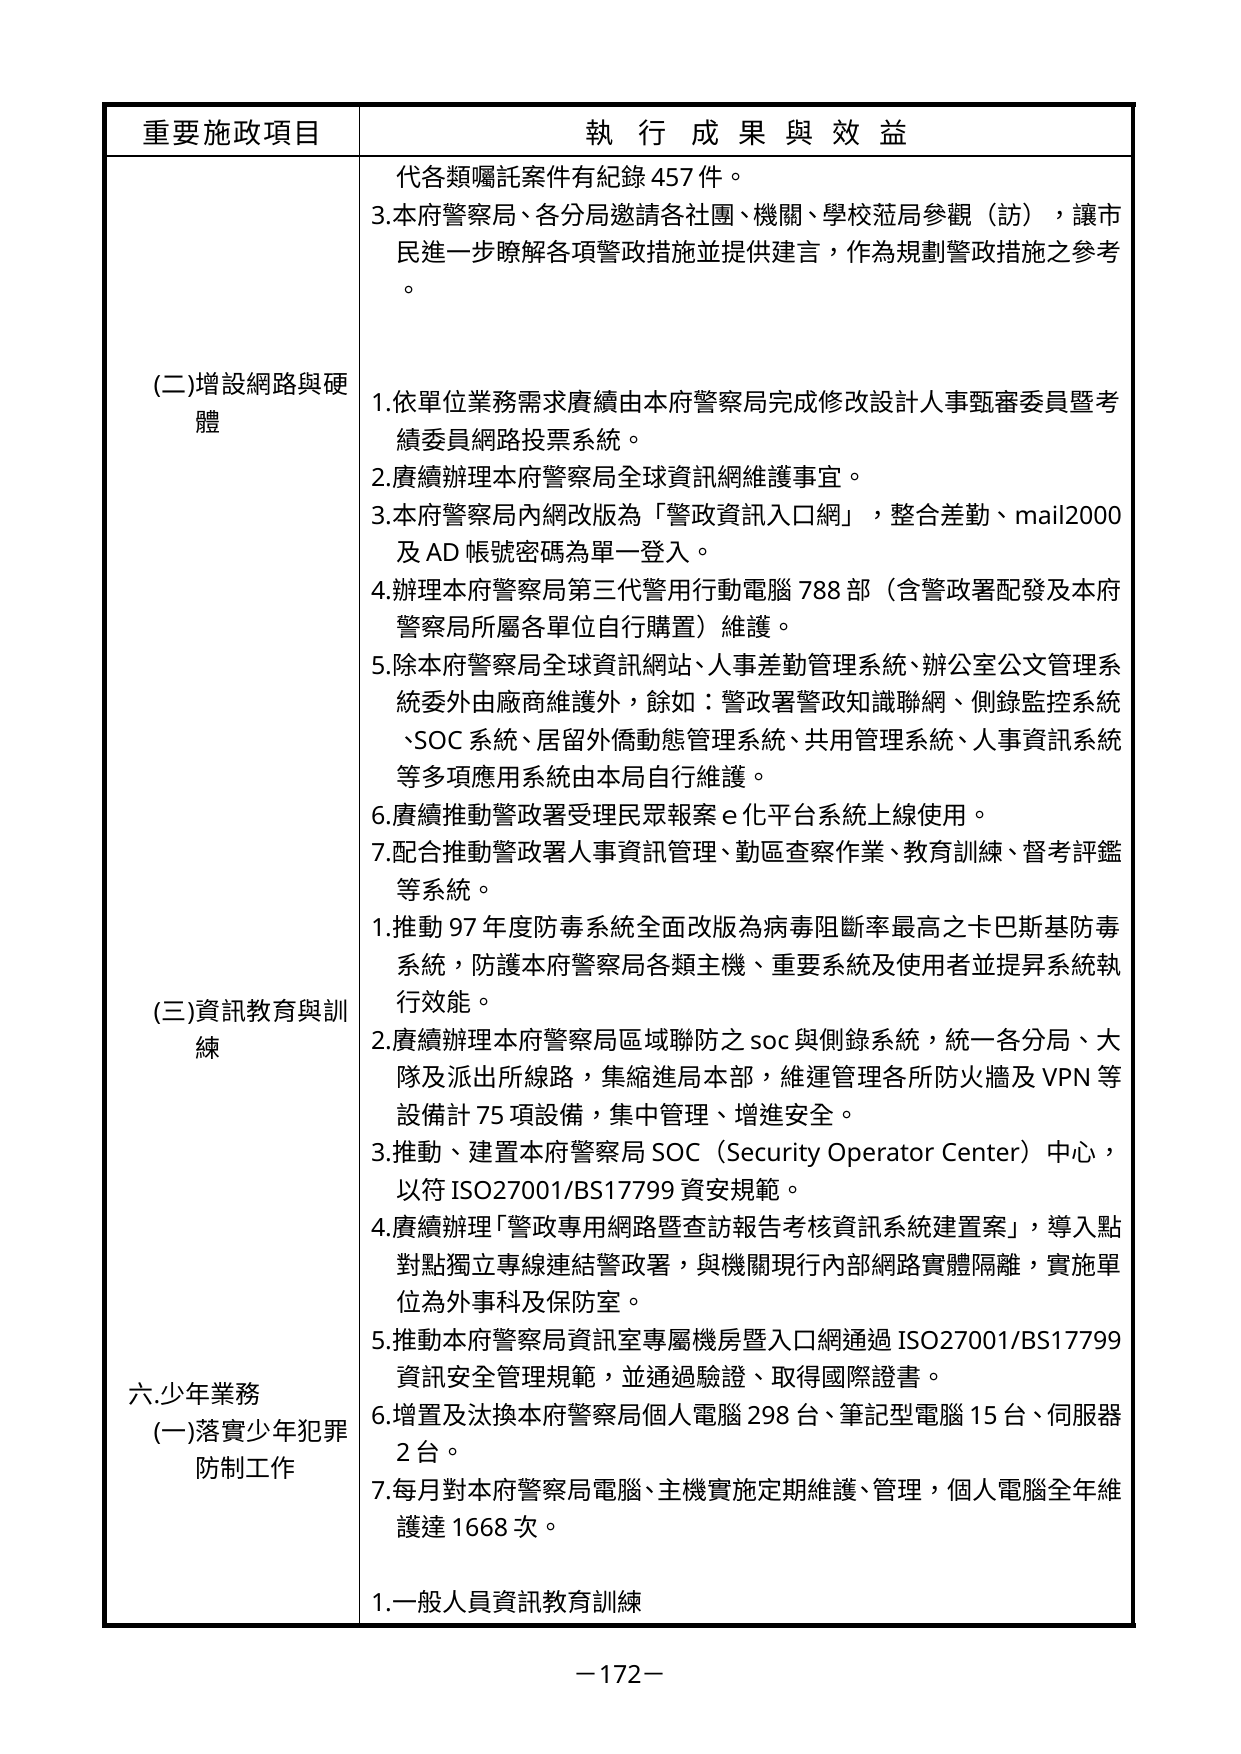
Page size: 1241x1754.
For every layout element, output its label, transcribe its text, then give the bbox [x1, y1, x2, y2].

table_header 重要施政項目 [107, 107, 359, 155]
table_cell 報108件，合計10,907件。 5.發行「港都警政」期刊 報導警政作為與優良績效，闢建警民溝通平台，分送各機關、團體及里鄰長等，深入社區傳達警政訊息，目前已發行至第20期，每期約18,000本，獲得諸多正面迴響，扮演著警政行銷的重要界面。 依照「文書處理手冊」、「高雄市政府文書處理實施要點」、「公文電子交換推廣執行計畫」、「檔案法」及其他有關法令辦理。 1.整備作業機制，健全業務管理 配合行政程序法規定暨本市治安需求，定期檢討警察局主管自治條例及相關行政指導計畫，達到依法行政、正確執法之要求。97年8月7日修正公布「高雄市義勇警消民防人員福利互助自治條例」（高市府警民字第0970030094號函，修正第10、13條條文）。 2.強化服務功能、維護員警權益 針對因公涉訟三民二分局員警張瑞琨、余志超及前鎮分局巡佐陳順恭、警員林景祥及交通大隊中隊長黃欽信、分隊長李正麟、曾益章、小隊長陳博文、張智鑫、許澤清、警員張瑋星，進行追蹤訪視，提供法律協助，確保員警權益，適時傳遞本局關懷員警之用心。 3.規劃法制訓練，提升執法效能 毎季規劃結合常年教育學科訓練，納入法律知識教育課程，針對重要警察相關法令、警察職權行使法、新修正刑法、刑事訴訟法、道路交通管理處罰條例等，辦理法律知識專業講習，並舉行4次法令測驗。 4.充實法制資訊、因應治安需求 購置法律百科全書（謝瑞智著、一套10本、2008年2月出版）充實警察局法律圖書室書籍；訂閱月旦法學及台灣法學雜誌等月刊等，供員警閱覽（借閱），藉以提升員警法學新知。 5.結合民間資源，厚實服務質量 97年度分別於3月18日、7月25日、11月7日及12月23日，共計4次邀請義務法律顧問至警察局進行法律諮詢座談會，並將座談內容作成紀錄函發各單位供同仁執法上之參考。 6.建構聯繫網路，強化法律諮詢 為適時提供員警最新法律工具書，提升執法品質與效能，精進法律常識，協助警察局同仁訂購97年版警察實用法令430冊，俾同仁即時參酌最新法令。 1.增設捷運警察隊 為應本市捷運系統需要，依大眾捷運法規定設置捷運警察隊編制56人、預算員額56人，配合捷運完工預估期程，97年已進用員警55名，以因應該隊維護捷運行車秩序、保障旅客安全之任務。 2.厲行人事公開與考核，及時獎懲，以激勵士氣 (1)厲行人事公開，對員警之陞遷，均依「公務人員陞遷法」、「警察人員陞遷辦法」規定，提本局人事甄審委員會，衡酌當事人之年齡、體力、品操、學經歷、才幹等條件並兼顧其家庭之安定，力求適才適所。 (2)新進人員： 警察官職務依本局缺額情形，報請警政署按專長分發警察大學畢業生，俾使學以致用，本府警察局97年度計獲分發警大畢業生27名。 一般行政及技術人員除由現職人員合於資格者調升外，均報請市府轉報行政院人事行政局分發考試及格人員派補，本府警察局97年初等考試一般行政類科97年3月分發2人，97年地方政府特種考試三等考試人事行政類科分發5人、四等考試人事行政類科分發5人、技術員1人、五等考試一般行政類科分發6人，97年10月份普通考試交通技術、電力工程、電子工程各分發1人，共計22人。政風科員1人、會計科員1人。 (3)依據「公務人員考績法」、「公務員懲戒法」、「警察人員管理條例」、「警察人員獎懲標準表」、「行政程序法」等有關規定辦理重獎重懲、即獎即懲，以適時獎優汰劣，發揮獎懲功效，本府警察局97年全年辦理獎勵案件總計126,380人次，懲處案件總計2,621人次，懲戒13人次，免職4人。 (4)員警考績以平時考核為重要依據，並依「公務人員考績法」、「行政院及所屬機關公務人員平時考核要點」及銓敘部有關規定辦理。 3.照顧退休員警及在職亡故暨因公殉職員工遺眷 (1)賡續辦理退休、因公殉職員工及在職亡故員工遺眷三節慰問，本府警察局97年度辦理三節慰問金計發放741人次。 (2)依據考試院「早期退休支領一次退休金生活特別困難之退休公教人員發給年節照護金作業要點」之規定，賡續辦理本府警察局早期退休支領一次退休金生活困難人員年節照護濟助金之核發，照顧早期退休員警，本府警察局97年核發早期退休人員三節特別照護金計45人次。 4.充實人事資料 員警任免、遷調、銓審、考績、獎懲等資料，隨時以電腦建檔更新，供遷調考核之運用，本府警察局97年計更新139,873筆資料。 1.編製預算及審核經費 (1)遵照「預算法」及「會計法」編製年度預算及分配預算執行。 (2)遵照「會計法」、「政府採購法」及「內部審核處理準則」、「支出憑證處理要點」等規定，確實審核經費收支及會計帳務處理。 2.公務統計 (1)遵照「統計法」及「高雄市政府警察局公務統計方案」辦理。 (2)編製警政統計指標及建立統計資料庫。 (3)編印「高雄市警政統計年報」第5期。 (4)編製「96年高雄市道路交通事故分析」。 1.預防貪瀆不法 (1)編撰本府警察局政風狀況整體分析評估報告，加強發掘機關內部各項可能妨礙興利之業務及人員，分析、探討癥結所在，研提具體改進措施、解決辦法或防制作為。 (2)召開本府警察局政風督導小組會議，發揮政風督導小組策劃、督導、管考功能，並有效落實議案執行。 (3)加強政風法令宣導，建立廉能行政共識，每月編印「政風園地」刊物，計12案次。 (4)依據本局府警察業務防弊措施，並經常實施業務稽核，對生活違常之員警適時導正，本年度計辦理辦理專案稽核3案次、一般性稽核174案次。 (5)發掘員警實踐端正政風之優良事蹟，適時表揚，以收激勵之效，本年度計有獎勵3案8人次。 2.積極查處貪瀆不法 (1)設置檢舉貪瀆專用郵政信箱、電話、傳真及電子信箱，並運用本府警察局網頁及活動宣傳海報、看板等，加註檢舉管道及廉政宣導標語，鼓勵檢舉貪瀆不法。 (2)對檢舉案件予以列管追蹤，依法查處，本年度上級交查、自檢及受理民眾檢舉案件經查處結果，計函送偵辦4件；行政處理9件；澄清結案24件。 (3)就政風訪查所得民眾反映事項及政風興革建議事項，上級交辦交查或經媒體報導批露等案件，深入查察是否涉及貪瀆不法。 3.維護公務機密安全 (1)每月摘錄報章、雜誌及網路等有關機密維護法規及洩密案例編入每月政風刊物供同仁閱覽，加強保密宣導，養成良好保密習慣。 (2)針對營繕工程等重大採購招標案及評選作業，協同業務主管單位落實專案保密措施，防範洩漏應機密之內容，衍生不法弊端，本府警察局暨所屬單位本年度計辦理採購案件49件，均派專人監標，以防範舞弊情事發生。 (3)協同資訊業務主管單位，加強電腦機密稽核，防範電腦洩密及不法情事發生，每月並會同資訊室辦理資訊安全稽核，計11案次。 (4)辦理機關定期、不定期機密維護檢查，發現缺失簽請改善，計實施保密檢查66案次。 4.落實機關安全維護 (1)摘錄報章、雜誌及網路等有關機關及資訊安全法令案例，以編印刊物等方式分發各單位同仁傳閱，並藉由法令測驗、有獎徵答等方式，提升員工機關安全維護認知。 (2)針對所屬各單位實施定期、不定期機關安全檢查，發掘缺失並適時改善處理，97年度計實施安全檢查66案次。 (3)春安工作及十月慶典等專案計畫通函所屬各單位切實加強各項維護措施，確保機關安全；另配合機關重大活動，執行專案安全維護，確保出席長官及參加人員安全與活動秩序，俾使活動順利進行。 (4)蒐報陳情請願預警情資，通知各業務管理機關疏處並協助執行陳情事件現場安全維護工作，97年度計蒐報危安事故資料或協處陳情請願案件合計68件。 1.警用無線電器材設施管理維護，確保通信暢通 (1)每月定期維護校正本府警察局中繼系統及5站轉播站台，有故障即時完成修護，確保系統站台正常運作。 (2)檢測修護各型無線電機，計固定台32部，車裝台82部及手攜台258部，以維無線電機正常功能。 2.通訊鐵塔保固，發電機、冷氣機及電源線路維護 (1)本府警察局壽山站台、楠梓行政中心、小港分局、鼓山分局等4座通訊鐵塔油漆保養，確保結構安全及正常使用。 (2)5月及11月定期檢測各轉播站台不斷電系統（UPS）共10部，並更換局本部及三民二站台不斷電系統電池組（共60組），確保正常充放電功能。 3.按裝固定台無線電機 (1)配合各分局執行高雄燈會、總統選舉、龍舟競賽、世運暖身賽及左營萬年季等專案勤務，於前進指揮所裝設固定台無線電機，計裝設48部（出勤48人次），俾利勤務現場通訊連統。 (2)配合新興分局警備隊、捷運警察隊、左營分局新莊所等單位辦公廳舍遷移或新建，派員移裝固定台無線電機（共3部）。 4.各轄區無線電通況測試、調整及設定 (1)每月排定人員至各分局、大隊做無線電機保養督導，並指導各員警無線電機正確使用及簡易檢測方法，做好定期保養工作。 (2)每年定期至各分局、大隊做無線電通況測試，並做頻率功率調整校正，計校正3,589部無線電機，以提高通訊品質，改善通況不良現象。 5.添購各項無線電機配件及維修器材，因應汰換需求 (1)依需求增購各項無線電機配件，計旋鈕2,000個、手攜機天線1,200支、電源線170組、蓄電瓶20個及其他維修工作零配件等，俾利汰換更新。 (2)辦理增購捷運警察隊無線電機設備，計手攜台90部，車裝台5部，採購預算336萬元整，已完成採購並配發捷運隊使用，目前於各捷運車站均可正常通訊連絡。 1.市區警訊電纜地下化 (1)交換總機設備定期實施檢測、保養，遇有故障，即時維護。 (2)地下管線每日派員巡查，人孔蓋損壞立即修補或換新，以維路面完整道路暢通。 2.警用電話設施及地下管線管理 (1)線路定期測試檢查，故障即時修護。 (2)增設及臨時電話線路之架設，以供通信聯絡之需。 3.儀表、工具器材管理及添購 (1)儀表、工具器材設專人管理並保養。 (2)依實際需要添購汰換。 4.本府警察局暨各分局十一套數位電子交換機系統設備保養維修 為使警察局各單位勤〈業〉務推行順遂，警用電話運轉連線正常，與廠商簽訂維修合約，每月定期保養，突發故障則隨時通知檢修，保持線路暢通。 1.報告警政措施或專案專題報告聽取媒體意見，以達雙向溝通，本年度辦理4次。 2.主動發佈新聞，宣導警政措施、工作績效、員警好人好事等事項，計發佈新聞1,116件。 3.各種重大活動安排記者實地採訪88件。 1.推行「全面提升服務品質方案」，以「企業管理」及「顧客導向」之理念，傾聽民眾聲音，改善服務態度，提升整體服務品質。 2.議會開會期間之聯絡、議員質詢事項之處理及議員囑託服務事項之辦理，俾透過服務、溝通，推動各項警政措施，本年度受理各級民代各類囑託案件有紀錄457件。 3.本府警察局、各分局邀請各社團、機關、學校蒞局參觀（訪），讓市民進一步瞭解各項警政措施並提供建言，作為規劃警政措施之參考。 1.依單位業務需求賡續由本府警察局完成修改設計人事甄審委員暨考績委員網路投票系統。 2.賡續辦理本府警察局全球資訊網維護事宜。 3.本府警察局內網改版為「警政資訊入口網」，整合差勤、mail2000及AD帳號密碼為單一登入。 4.辦理本府警察局第三代警用行動電腦788部（含警政署配發及本府警察局所屬各單位自行購置）維護。 5.除本府警察局全球資訊網站、人事差勤管理系統、辦公室公文管理系統委外由廠商維護外，餘如：警政署警政知識聯網、側錄監控系統、SOC系統、居留外僑動態管理系統、共用管理系統、人事資訊系統等多項應用系統由本局自行維護。 6.賡續推動警政署受理民眾報案ｅ化平台系統上線使用。 7.配合推動警政署人事資訊管理、勤區查察作業、教育訓練、督考評鑑等系統。 1.推動97年度防毒系統全面改版為病毒阻斷率最高之卡巴斯基防毒系統，防護本府警察局各類主機、重要系統及使用者並提昇系統執行效能。 2.賡續辦理本府警察局區域聯防之soc與側錄系統，統一各分局、大隊及派出所線路，集縮進局本部，維運管理各所防火牆及VPN等設備計75項設備，集中管理、增進安全。 3.推動、建置本府警察局SOC（Security Operator Center）中心，以符ISO27001/BS17799資安規範。 4.賡續辦理「警政專用網路暨查訪報告考核資訊系統建置案」，導入點對點獨立專線連結警政署，與機關現行內部網路實體隔離，實施單位為外事科及保防室。 5.推動本府警察局資訊室專屬機房暨入口網通過ISO27001/BS17799資訊安全管理規範，並通過驗證、取得國際證書。 6.增置及汰換本府警察局個人電腦298台、筆記型電腦15台、伺服器2台。 7.每月對本府警察局電腦、主機實施定期維護、管理，個人電腦全年維護達1668次。 1.一般人員資訊教育訓練 鼓勵本府警察局同仁參加本府人力發展局之電腦基礎教育訓練，計175人次、365小時。 2.專業人員資訊教育訓練 (1)參加人發局資通安全實務班2人次12小時。 (2)參加技服中心研討會20人次24小時。 (3)參加警政署資訊攻防演練2人次30小時。 (4)參加警察大學資安鑑識研習會2人次，6小時。 (5)自行辦理一系列資訊安全管理、風險評鑑、BCP業務持續運作管理等專業訓練課程，計260人次、52小時。 1.犯罪少年統計 本市本期犯案少年（經少年法庭裁定列管或有觸犯法令者）計有691人（男586人，女105人）。 2.列管少年查訪與輔導 本市列管少年共912人（男752人，女160人），定期查訪約制，本期共實施查訪938人次，留隊輔導52人次。 3.加強實施「有效取締不良場所」工作 本期共實施專案臨檢43次，勸導登記13,585人，移送少年法院65人。 4.持續實施「春風專案」 結合少年法院、檢察署、社會局、教育局、民間公益團體，共同辦理各類公益活動，本期共舉辦送愛到家扶「關懷生命、疼惜受虐兒」、「2008暑期嘉年華星光幫演唱會」等大型團體輔導活動61場次、參加人數約43,270人。 5.追蹤訪查中輟學生 建立中輟學生之名冊，執行個案追蹤輔導，使其返回學校復學，並防止其誤入歧途，期能改過向善，本期共查訪51位中輟生。 6.賡續發行「高市少警通訊」 編印「高市少警通訊」分發各機關學校，刊載校園安全座談會、校安維護、法令園地、勵志小格言、真情輔導、宣導活動等內容，使青少年及家長能夠獲得實用資訊，共同學習成長，截至97年12月底已發行10期。 7.真心關懷清寒學生 警察局少年警察隊於97年9月27日，主動向高雄地檢署爭取同意核撥緩起訴處分金174萬元，辦理「傳承希望、點亮未來」活動，頒發407名「清寒績優學子獎學金」，使其深刻感受社會的關懷與溫暖。 1.加強業務管理，提高行政效率，發揮行政功能。 2.配合各科、室組織功能，循法律規定，促使漸次完成並檢討工作成效以求改進。 1.善用社會人力，施予專業訓練，加入社區巡守工作，強化里鄰、社區安全防衛體系，協助警察工作。 2.94年招募成軍計有393名，95年因故辭（退）職41名，96年再招募168名，目前總計有475名。市民熱心加入，輔助正規警察，在深夜時段梭巡於各街道，協助防災救護與家暴防制，守護社區安全。截至97年12月底止「社區輔警」執勤時段（凌晨0-6時），各類竊案發生數，97年較96年同期減少100件，發生率下降10％。 1.成立「勤務規劃審查小組」 為提升警察勤務功能，跳脫傳統思維模式，特別成立「勤務規劃審查小組」，針對勤務單位各時段不同之治安需求，規劃調配適當之警力，並就警力作最有效之運用，達到維護轄區治安之目標。 2.規劃威力路檢，加強聯外道路掃蕩 本府警察局各分局及保安大隊每週規劃4至5次聯外道路威力路檢勤務，路檢地點均規劃於本市聯外道路或重要路口，藉以嚇阻不法份子進入本市犯案，有效改善治安。 3.有效運用組合警力，主動打擊犯罪： (1)97年度上半年每日機動巡邏組1,803組，每網2至3人，共動用3,616人次。 (2)97年度下半年每日機動巡邏組1,804組，每網2至3人，共動用3,618人次。 (3)97年全年度機動巡邏組共計658,277組，每網2至3人，共動用1,320,204人次。 1.警察機關查處妨害風化(俗)行為，防制色情氾濫。 2.97年1至12月計查獲妨害風化（俗）案件1,475件、3,047人。經警政署評定，97年1至12月止，本府警察局查獲色情場所部分，年達成率為183.9％。查獲色情廣告部分，年達成率為104.4％。 1.違法、違規行業、搖頭店、舞廳、地下舞廳、吸毒、販毒、色情表演、變相營業等場所全面加強臨檢舉發，期能有效遏止犯罪，淨化治安。 2.97年全年取締搖頭店、重大色情、電玩賭博案，將違規營業場所移送經濟發展局等目的事業主管機關裁罰計罰鍰33家、拆除違法隔間27家及停止供水電處分5家。 1.取締電子遊戲場經營賭博電玩及無照電子遊戲場。 2.97年1至12月計查獲非法電玩153件、247人、1,147台，達成年目標值132％。 1.任務編組成員15名，置隊長、副隊長各乙名。 2.97年「觀光騎警隊」為民服務績效計累計達5,233件（含提供民眾諮詢輔導、防溺宣導、交通秩序維護、協助迷童返家、協助受傷民眾就醫、初步受理失竊案件、協助排解民眾糾紛等），在配合民眾合影部分，計達7,350人次，大部分為外縣市遊客亦有日本等國外籍觀光客。騎警隊另配合市政府各局、處及公益團體推展政令，參與專案活動計35場次，大幅增進警察親民形象，對於治安滿意度提昇，卓具貢獻。 1.持續整頓取締違規攤販維護市容。 2.97年度1月至12月止，取締違規攤販成果如下：告發7,883件、沒入攤架7件、拆除攤架2,886件、勸導57,498件。 1.配合市府推動志工人口倍增計畫，持續招募志工。 2.為提升民眾對警察維護治安之滿意度，本府警察局於91年10月成立警察志工大隊，為全國警察機關最早運用志工協助為民服務之單位，至97年12月止，總計有志工11個中隊、56個分隊、志工人員1,870人。 3.97年1至12月志工運用績效：走入社區訪視宣導1,556次、協助關懷被害人3,799次、救濟急難467件、協助其他為民服務事項5,307次、表揚志工（含發布新聞）220次。 1.對美國在台協會高雄分處、日本交流協會高雄事務所、英國貿易文化辦事處高雄分處及馬尼拉經濟文化辦事處高雄分處等外國機構及其所屬官員之安全維護。於每週皆有排定外籍機構安全維護巡邏四次以上，於轄內各外籍機構巡邏箱巡簽，並定期與各機構保持聯繫，亦於各外籍機構人員住宿處設簿巡簽，以確保人員安全。 2.對蒞臨參觀訪問之各國人士，妥訂適當參觀訪問程序，並視邦交國關係予以適當禮遇。 3.共計執行敦鄰演習1件、一般外賓安全維護13件、訪局外賓12件。 1.本府警察局對於訪問外賓均有排定專案勤務，針對外賓交通及住宿安全進行安全維護。 2.接待國際警察人士，均比照一般外賓接待流程，編排專案勤務進行訪轄國際警察人士安全維護。 1.重要的時段針對各外籍機構，編排巡邏勤務，並循主管系統加強督導。 2.對涉外案件依據現行有關法令妥善處理。 (1)機警妥適處理涉外案件，以免事態擴大，重大案件立即陳報上級。 (2)97年度共計處理涉外犯罪25件、被害案件18件。 1.主動與各有關保防單位密切協調配合，期使工作完密無缺，達成任務。 2.運用直接、間接接觸方式深入調查蒐集。 3.以慶典期間僑胞住宿旅館、活動場所、道路交通、僑團專車等安全維護為著眼，確保外籍人士及僑團安全，防止不法及恐怖份子滲透、破壞，並協調整合各相關單位力量，依地區責任制，分工綿密部署加強防爆、防竊、防搶及情資蒐集、保持聯繫等安全措施，圓滿達成維護僑團（胞）安全之任務。 1.依據 總統於91年6月12日華總一義字第09100119240號令公布「警察刑事紀錄證明核發條例」辦理。 2.97年核發警察刑事紀錄證明書共計10,590件。 1.依據行政院95年11月8日院授研綜字第0950021994號函頒「防制人口販運行動計畫」發各單位執行，澈底瓦解在台人口販運集團。 2.97年度反奴專案執行成效如下： (1)查獲非法仲介外來人口非法入境、虛偽結婚、從事賣淫（妨害風化）、買賣、質押人口或剝削勞力、摘取其器官販賣者150人。 (2)查獲外來人口違反社會秩序維護法第80條之妨害風俗者26人。 (3)查獲外來人口觸犯刑法妨害風化罪者17人。 (4)查獲外來人口虛偽結婚者179人。 (5)查獲外來人口非法入境者21人。 1.依據內政部警政署96年11月8日警署外字第0960138552號函頒修正「聯合查處境外人員在臺非法活動專案工作實施計畫」及內政部警政署97年1月30日警署外字第0970026676號函辦理。 2.97年查獲逃逸外籍勞工24人（和諧專案）。 1.頒訂「加強外勤員警英語溝通能力訓練計畫」：加強宣導並鼓勵同仁踴躍參加本府公教人力發展局（人力發展中心）開辦之公務英語或警察局開設之「警用英語研習班」，另推薦同仁參加國立中山大學、高雄大學、文藻外語學院、高雄醫學大學、高雄第一科技大學及義守大學等院校開設之「公教人員外語進修課程」；另本府警察局暨所屬各單位各依實際勤業務運作狀況，分別開辦英語班期。 2.購買英語線上數位教材掛置於本府警察局內網供同仁24小時線上學習。 3.購買英檢參考用書，配置於各單位，供同仁借閱自修研讀。 4.辦理團體英檢測驗，檢視同仁英語學習之成效，大幅提升本府警察局同仁英檢通過率。至97年12月止員警英檢通過率已達20.48％。 5.不定時提供同仁相關英語檢定考試訊息。 依警政署修頒外來人口訪查計畫擬訂執行計畫發各單位執行。 依據「臺灣漁船船主境外僱用及接駁安置大陸地區漁船船員許可管理辦法」。 1.執行成效 (1)制訂「高雄市政府警察局處理家庭暴力案件流程圖」、「執行保護令流程圖」，有效處理家庭暴力，並確保被害人權益及安全。 (2)列管本府警察局各單位受理家庭暴力案件暨統計分析。 (3)督導各單位落實執行暨宣導服務及處理之態度。 (4)維護受暴、受虐婦女出庭應訊之安全，派遣警力陪同出庭。 (5)協助被害人轉介緊急安置與輔導服務。 (6)辦理員警教育訓練，提升處理家暴案件專業能力。 (7)97年受理家庭暴力案件：3,441件。受理外籍家庭暴力案件：165件。受理大陸港澳家庭暴力案件：168件。受理原住民家庭暴力案件：28件。代聲請保護令：18件。協助聲請保護令：710件。執行保護令：937件。逮捕現行犯人次：82件。違反保護令罪件數：120件。交保飭回人次：61件。執行戒護出庭：11件。 2.效益：有效促進家庭和諧，防治家庭暴力行為，及保護被害人權益。 1.執行成效 (1)訂定「高雄市政府警察局推動預防性侵害犯罪防治實施計畫」，強化性侵害案件之處理作為。 (2)訂頒「高雄市政府警察局受理性侵害犯罪事件流程圖」暨「受理性侵害案件減少被害人重複陳述作業流程圖（簡稱減述作業流程及減述作業流程規範）」，並據以落實執行。 (3)專責24小時受理性侵害案件，陪同被害人驗傷、採證、製作性侵害被害人調查筆錄。 (4)成立高雄市政府警察局暨所屬各分局性侵害專責小組人員以強化執法人員專業能力，及偵查處理過程之保護措施，避免造成被害人二度傷害。 (5)落實執行建立全國性侵害加害人檔案資料，並針對本局性侵害加害人列為治安人口加以管控。 (6)設置24小時電話專線(07-2716658)，提供婦幼安全諮詢、緊急救援服務，協助轉介社福單位輔導或緊急安置。 (7)持續實施本轄受理報案之性侵害案件及偵辦連續或嫌疑人未明之性侵害案件現場處理、調查、偵查及移送等相關事宜之簡化處理流程（性侵害案件減少被害人重複陳述作業流程），避免被害人二度傷害。 (8)97年受理性侵害案件238件，進入減少被害人重複陳述作業案件66件。 2.效益：專責處理性侵害案件，保障受暴婦女權益，免於身心受到二度傷害。 1.執行成效 (1)制訂「執行婦幼安全實施計畫」，積極走入社區、機關、學校實施婦幼人身安全講授暨女子防身術示範表演，及加強宣導預防犯罪等相關措施，提升婦幼自我保護能力，減少女性受害機率。 (2)透過各婦女、公益團體辦理各類大型宣導活動，推動全民參與治安維護。 (3)製作婦幼安心手冊、兒童安全手冊、如何防止性騷擾、防搶DIY，教導如何防搶及防治性侵（騷）等宣導品，提醒婦幼朋友注意人身安全。 (4)97年辦理宣導311場次，受惠人數達176,469人。 (5)本府警察局全球資訊網站設置「婦幼安全生活空間資訊網頁」，公布本市「愛心服務站」、「治安顧慮地點」、「警安電子地圖」等資訊，並定期上網更新，提供安全通報與服務，使婦幼安全保障更臻完善。 2.效益：落實推動預防犯罪，防患於未然。 1.執行成效 (1)配合本府教育局辦理「校園安心走廊之愛心服務站」建構事宜。 (2)結合女義警、社區導護志工，協助執行護童專案，共同建立學童安全網路，確保學童上下學安全。97年結合女義警協勤護童勤務共計14,916次。 (3)每日上下學執行校門口交通指揮及校園週邊巡守，嚴防學童遭性侵害、綁架及意外事件發生。 2.效益：確實維護學童上下學安全。 1.執行成效 (1)利用巡邏勤務執行肅竊專案及加強金融機構巡守，就治安死角及大小街巷、停車場、僻巷、公園、校園週邊等場所加強可疑人車盤查。 (2)受理迷途婦幼案件，即刻查尋通報協尋，同時發布新聞及廣播，儘速完成家屬認領作業。97年計受理照護迷童老嫗11次。 (3)受虐兒童、棄嬰及精神異常、酒醉、企圖自殺、路倒婦女等予以保護或送醫、轉介安置。 (4)受理本府警察局服務台洽公、會客換證出入登記及門禁安全管制。 (5)支援各分局、大隊搜身採尿勤務及聚眾活動、違建拆除暨協助偵查刑案。 (6)支援各分局落實預防犯罪宣導作為。 (7)加強服務品質，強化訓練，提升執勤能力；端正警風紀，落實法紀教育。 2.效益：經由上述各項勤務作為，推動執行各項婦幼安全工作、案件偵處及協助偵查犯罪事，落實保障婦幼安全。 1.執行成效 (1)制訂「高雄市政府警察局偵辦兒童及少年性交易案件流程圖」作業，頒發各單位落實執行。 (2)成立兒童及少年性交易防制小組，受理報案或上級指揮通報，辦理有關兒童及少年性交易案件之預防、偵查及移送等成果資料電腦建檔工作。 (3)為被害人、性侵害防治中心、主管機關與分局聯繫窗口，並依性侵害防治作業處理程序通報，製作筆錄及協助被害人24小時移送緊急收容中心及性侵害防治中心轉介輔導等後續事宜。 (4)救援雛妓。 (5)網路色情防治。 (6)援助交際防治。 (7)蒐集販賣人口集團、追蹤、監控之執行。 (8)97年查獲違反兒童及少年性交易防制條例案件計501件532人，其中未成年犯罪案件為102件102人，約20.3％。 2.效益：辦理兒童及少年性交易防制宣導，確保兒童及少年權益，免於身心受創。 1.執行成效 (1)依據「警察機關保護兒童人身安全工作手冊」訂頒「本府警察局落實兒童及少年保護家庭暴力與性侵害事件通報及防治工作實施方案」，落實辦理兒童保護案件。 (2)知悉應保護兒童及少年於24小時內立即通報社會局，落實通報處理及兒保個案之保密規定。 (3)逐一訪視轄內失蹤兒童家庭，全面展開清查工作，積極查尋偵辦、棄嬰協尋及兒保個案之生父母及家屬出面處理，協助家庭團圓。 2.效益：保護兒童人身安全及協尋失蹤兒童。 1.執行成效 (1)依據內政部警政署訂定「警察機關落實兒童及少年保護家庭暴力與性侵害案件通報及防治工作」實施計畫，落實執行。 (2)通報對象 家庭成員關係紊亂或家庭衝突：如家中成人時常劇烈爭吵、無婚姻關係帶年幼子女與人同居、頻換同居人，或同居人有從事特種行業、藥酒癮、精神疾病、犯罪前科等。 家中兒童少年父母或主要照顧者從事特種行業或罹患精神疾病、酒癮藥癮並未就醫或未持續就醫。 家中成員曾有自殺傾向或自殺紀錄者，使兒童少年未獲適當照顧。 因貧困、單親、隔代教養、父母未婚或未成年生子等其他不利因素，使兒童少年未獲適當照顧 非自願性失業或重複失業者：負擔家計者遭裁員、資遣、強迫退休、負債（積欠卡債）等，使兒童少年未獲適當照顧。 負擔家計者死亡、出走、重病、入獄服刑等，使兒童少年未獲適當照顧。 其他（獨居兒童少年：無父母或無親友照顧，長時間獨自居住或與未成年手足同住之兒童少年）。 (3)各分駐（派出所）員警於勤務執行中，發現上列情形家庭，除依高風險家庭評估表進行初步評估外，並通報本府社會局，以利輔導安置或提供必要之處遇，另通報轄區分局家防官、警察局婦幼隊，以利追蹤管制。 (4)警察局通報之高風險家庭個案，經社會局評估後，遇有危險衝突需警察機關協助查訪者，分局家防官或原通報員警協助進行查訪，並依查訪結果採取適當之防制措施。 (5)各單位運用適當時機，加強宣導激發社區民眾對高風險家庭通報觀念，警民達成防治共識。 (6)落實高風險家庭個案之通報並協助查訪追蹤及採取適當之防制措施。97年計通報高風險家庭個案40件，開案6件。 (7)內政部「98年度賡續推動落實婦幼保護及杜絕色情犯罪專案計畫」，將警政通報高風險家庭占全般通報來源之百分之十訂為重點工作目標，特訂頒內政部警政署「警察機關提高高風險家庭通報專案計畫」，以主動發掘兒少照顧不周全之高風險家庭，達成預防兒少受虐之任務。 2.效益：主動發掘家庭功能不彰，致兒少未獲適當照顧之高風險家庭，提升警政通報率及通報品質，與社政、醫療、教育等網絡共同促成三級預防工作。 1.執行成效 (1)實施單一窗口受案機制，管制性騷擾事（案）件之通報、結果通知書製作，嚴格要求所屬於法定移送期限內發文以確實保障當事人權益，97年計受理性騷擾案83件。 (2)依性騷擾防治業務量，本府警察局所屬各分局目前均置家防官1名專責辦理性騷擾業務；另各分局所屬派出所、偵查隊及少年隊、婦幼隊等均可受理民眾報案、提供相關資訊。 (3)招募並培植女義警計264名，將性騷擾防治納入常訓教材，俾協助性騷擾防治之推展。 (4)規劃並執行多元特色之宣導策略及文宣 97年4月1日至3日於第2季學科常年訓練辦理邀請專家學者講授性騷擾防治課程審核通過並施訓三梯次；97年4月8、10日受邀至苓雅分局「常年訓練基層佐警學科講習」講授性騷擾防治實務。 97月7月23日接受港都電台現場訪問「打狗週記-女人勇敢說不！教你有效預防性騷擾」；為關懷中低收入戶及單親家庭，於12月21、24日結合恩典全人關懷協會辦理『聖誕報佳音.婦幼送溫情』、「聖誕夜天使站」活動。97年12月22日接受高雄電台訪問，宣導『婦幼安全』觀念以及預防鹹豬手。 辦理警察局「婦幼安全工作教育訓練」，97年10-12月至分局派出所、偵查隊實施教育訓練，共辦理32場次，947人受訓，98年將持續辦理；97年12月12日至19日共4梯次，受邀至左營分局參加左營、楠梓2分局合辦之「常年訓練基層佐警學科講習」講授性騷擾防治實務。97年10月至12月已辦理36場次，受訓人數確實辦理性騷擾防治之教育訓練、落實基礎紮根之工作。 雙月投稿「愛鄰月刊」推廣人身安全觀念。 接受機關、團體、學校邀請宣導婦幼安全觀念及防身術。 (5)破除性別迷失推動兩性平權 97第2季、第3季學科常年訓練辦理邀請專家學者講授『性別主流化』審核通過並施訓各三梯次，共6梯次。 (6)實施督導考核，視察施行狀況以制定政策 97年10～12月至分局派出所、偵查隊實施不定期督導。 97年10～12月至分局派出所、偵查隊實施教育訓練，共辦理32場次，947人受訓，98年將持續辦理。 97年4月24日以高市警婦字第0970024518函再續發第14、15種（統稱15種處置結果通知書），另修正第8、10、11、13種格式，其中第11種（職場性騷擾移主管機關續為申訴調查），更配合97年1月16日「兩性工作平等法」修正第16條並更名為「性別工作平等法」修正格式內容，以符合法令規定。此類格式以置入性的超連結方式引導同仁製作完全符合規定之結果通知書，以期達到無瑕疵、零遺漏，保障當事人權益之目標。 (7)本府警察局婦幼警察隊網站設置「性騷擾」Ｑ＆Ａ及案例篇。 (8)要求所屬各單位利用勤前教育及常年訓練期間加強教育第一線基層員警，俾使該法相關作為之落實與執行。 2.效益：透過上述作為，有效約制性騷擾行為產生，使同仁瞭解警察機關處理性騷擾事(案)件角色及定位，提升處理事(案)件品質，打造安全生活空間。 1.修訂戰時警務工作計畫。 2.配合萬安演習舉行實兵演習（丕基計畫）。 3.本府警察局編成4個機動中隊，每月訓練4小時。 1.配合後備司令部辦理年度戰備檢查績效良好。 2.指導應召員辦理報到，圓滿達成任務。 3.接召集令後轄區警員專差送達，全年度無缺失。 4.配合團管區及役政單位，依照後備軍人資料實施計畫辦理查核。 1.軍、憲、警、社區輔警、替代役、民防、義警及民政機關里鄰等民間力量，強化犯罪預防、交通疏導及為民服務等措施。 2.「治安好、交通順、服務佳」三大主軸，落實社區警政，預防刑案發生，加強交通疏導，提供貼心服務。 1.列管一般槍砲183支、自衛槍枝101支、射擊運動槍枝342支、原住民自製獵槍及漁民自製漁槍51支，合計677支。 2.列管槍枝異動依規定辦理，查有不良紀錄或不宜置用者，交各分局勸導收購。 1.據內政部頒佈「建立全國社區治安維護體系-守望相助再出發方案」，加強推行守望相助組織工作（巡守隊、巡守組）並輔導裝設錄影監視系統，共同維護地方治安。 2.分局為單位，定期實施巡守人員常年訓練及志工基礎訓練，提升志願服務工作品質及強化協勤能力。 3.至97年12月底守望相助巡守隊計有370隊 1.受理集會遊行案件，隨到隨辦。 2.保障合法：對合法舉行集會、遊行（包括無須申請許可及經依法申請許可並遵守法令規定舉行者），協助其維護秩序，防止其遭受滋擾。 3.取締非法：對依法應申請許可而未提出或提出申請未經許可而擅自舉行，或依法申請許可而舉行中違反法令者，視現場狀況，於完成警告、制止或命令解散等法定程序後取締或蒐證後移送法辦。 4.防制暴力：對施暴之現行犯當場逮捕移送法辦或視狀況依蒐證於事後移送法辦。 5.97年01至12月本府警察局暨所屬各分局共執行集會215場次、遊行62場次，合計277場次，移送法辦0人。 1.依據高雄市遊民收容輔導自治條例嚴密執行。 2.97年全面清查收容輔導遊民工作，清查護送返家28人、收容輔導456人，合計493人。 3.精神病患均依精神衛生法護送醫療。 1.依計畫整編汰劣擇優編訓，每半年舉辦常年訓練一次。 2.平時協助警察勤務。 為增進全民保防意識，本府警察局所屬內外勤單位，利用局務會議、週報、聯合勤教及各種集（機）會，加強保防宣導，強化同仁教育外，另結合轄區民防、義警、協勤民力訓練機會宣導，獲取最新資訊與相關法令規定，全面推動全民保防工作，97年全年辦理保防教育宣導297,136人次，此外製作宣導品，分發市民或貼公告欄，呼籲民眾發現可疑人、事、物立即報案，共維國家安全與社會安定。 本年度實施「社會保防安全維護」，針對轄內各有關對象，包括民營廠礦、民間電信暨觀光保防共計100家，實施保防常識宣傳，並予聯繫尋求協助治安情資之提供及蒐集。 1.民營機構員工在200人以上或國防民生有重大關係者協調成立「事業關係單位」並指導辦理保防工作。 2.協助指導民營機構暨觀光、電信業加強各項安全防護措施及推行保防工作，強化保防功能。 3.舉辦民營機構暨觀光、電信業等「事業關係單位」人員座談會及聯繫會報。 4.大陸地區人民來台觀光本轄本年共計4,062團、83,390人次。 1.對各類諮詢人員加強熱線接觸，強化社會治安情資蒐報。 2.大陸及海外地區人民來台之安全情勢分析。 3.大陸記者、宗教、科技專業人士來台情資蒐報。 4.大陸、海外地區人民來台長期居留及短期停留考核工作。 1.督導全體員警運用勤務機會全面發掘民瘼，即時反映相關單位處理，並彙編專報，提供上級相關單位做為施政參考。 2.運用全體員警與諮詢人員，加強蒐集社會治安情資，掌握全盤社會脈動，防制機先，弭禍於無形。 3.舉辦社調競賽，提升社調績效。 1.一般勤、業務由各級單位擬定工作計畫，並由本府警察局督察室規劃督察人員依工作計畫實施督導，共督導2,967次。 2.針對重點工作，規劃專案督導，有效協助工作推展。 3.本年度實施之重點及專案督導考核有： (1)97年春安工作。 (2)防盜、防搶勤務規劃執行工作。 (3)防制危險駕車及取締酒醉駕車行為。 (4)擴大臨檢專案督導。 (5)校園安全維護專案督導。 (6)內部管理專案督導。 (7)中秋節交通疏導情形。 (8)十月慶典專案督導。 (9)金融機構安全維護專案督導。 (10)97年高雄市龍舟賽專案督導。 (11)萬安三十一號演習專案督導。 (12)第12任總統副總統選舉治安維護專案。 (13)社區治安會議專案督導。 (14)路口淨空、淨牌專案督導。 (15)聖誕晚會活動專案督導。 (16)跨年晚會活動專案督導。 規劃機動督導1,806次，對重點節日期間及容易發生勤務死角時段及臨時重點工作，隨時規劃編組機動聯合督導，富有機密性。 針對轄內容易犯罪時段、場所，實施各級幹部分層督導(巡)，以求警網勤務落實發揮防範治安事故功能，每週規劃分層督導(巡)，計31班42人次。 1.嚴格要求報告快、處理快、指揮快、通信快。 2.律定案件報告紀律（本年度查處違反報告紀律46件60人）。 3.受理報案起至處理完畢，均要求做詳實紀錄，並作追蹤督導，以明責任。 97年1至12月執行中興演習28次、長安演習28次、玉山演習23次、仁愛演習19次、大安演習3次、首長勤務（金華）16次、1A4次、1B2次、2A11次、2B7次，合計144次，均圓滿達成道路暨蒞臨場所中衛區警衛任務。 本府警察局貫徹「靖紀專案」精神，強力查處風紀案件，端正警察風紀，以淨化團隊陣容，型塑警察「廉能、公義、健康、活力」優質形象，97年度移送法辦案件27件33人，重大違紀案件56件56人。 1.落實考核評鑑工作：賦予各級主官（管）負端正風紀成敗責任，要求其能以身作則，樹立風紀楷模，落實執行考核工作，確實瞭解屬員工作狀況、學識才能、家庭背景、生活交往及個性嗜好等，期能知人善任，健全內部管理。 2.加強風紀狀況評估與防制措施：本府警察局所屬各分局、大隊每月召開風紀狀況評估小組會議一次，找出風紀誘因顧慮之場所及有違紀傾向顧慮之員警，並研採防制措施，本府警察局風紀狀況評估小組每三個月召開審核小組會議一次，檢討評核各分局、大隊辦理情形及執行成效等，至97年12月底止，有風紀誘因場所計268處，均列為臨檢、查察、檢肅之對象，有違紀傾向顧慮之員警計338人，均指定其直屬主管加強考核，以防制發生風紀案件。 本府警察局對員警風紀極為重視，為強化員警守法、守紀精神，平時由各級主官（管）利用晚報、聯合勤教及各種集會機會宣導風紀要求及整飭決心，並製發風紀教育手冊、法紀報導及案例教育分發各級員警研讀，每年並舉行法紀教育講習，以期導正員警之觀念及端正風紀之決心與共識。 97年全年取締各類不法成果，查獲職業賭博案12件117人、賭博電玩案2件7人、妨害風化案30件153人、毒品1件1人、機車竊盜1件1人。 辦理第44屆模範警察甄選，經內政部警政署核定當選全國模範警察1人，另當選本府警察局模範警察3人。97年本府警察局各單位計表揚510人，經審核表揚計72人。 97年度員工慰問計101人，慰問金新台幣202,000元。 由各單位主管利用勤前教育機會，加強宣導改善員警服務態度，並由本府警察局督察室值日督察員每日測試員警服務態度與電話禮貌與單一窗口受理民眾報案，97年度計考查員警電話禮貌2,080人次，優良86人次，不合規定12人，測試員警單一窗口受理民眾報案878人次，優良230人，不合規定6人次，均依規定辦理優劣績存記。 1.賡續辦理「提昇員警執法能力訓練進修方案」。 2.辦理警察專科學校97年正期學生入學考試南區考場各項行政支援工作（計2,504人應試）。 3.辦理警察大學97年二技班及警佐班二類組入學考試南區考場各項行政支援工作（合計2,018人應試）。 4.97年度配合市政府人發局開辦警政基層研習班10期、刑事偵防班2期、婦幼安全法令講習班2期、警政幹部研習班4期、員警情緒管理班6期、反恐怖行動危機處理研習班8期，共計1,500人次參加研習。 5.辦理97年度警佐晉升警正官等訓練共計20人參加。 6.97年度辦理警察大學、警專學生至警察局各單位實習合計477人。 7.97年11月8、9日警察局配合考選部辦理97年警察人員升官等考試，於本市瑞祥高中成立南部考區聯合服務中心，警察局依計畫執行考場服務工作，圓滿完成任務。 1.97年警察常年訓練學科講習，由各分局、大隊合併二單位集中施訓，以減省受訓員警路程。中級幹部集中警察局施訓，並依勤、業務需要及新頒法令，規劃各項課程，並敦聘專家、學者授課，共計17,315人次參訓。 2.配合警政署辦理97年高級幹部講習班，自10月13日至11月20日（共六梯次），參訓人員計有科長林鳳玉等52人。 1.97年1月23日至25日於本市鹽埕柔道場辦理97年度B級柔術運動裁判講習班，計有29人參加。 2.97年3月2日警察局教官、助教計13人，協助台灣柔術運動協會舉辦之2008第二屆亞洲盃柔術錦標賽國手選拔裁判（舉行地點：台北縣），其中2人參加國手選拔賽。 3.97年4月13日警察局參加高雄市政府舉辦「迎接2009世運健康路跑賽」活動，共計有241人參加。 4.97年5月26、29日下午於中山大學體育場辦理第二屆全國警技競賽大會基層領導幹部3,000公尺跑步暨警察局及分局內勤女警3,000公尺跑步、綜合逮捕術檢測，計有295人受測。 5.警察局97年上半年組合訓練測驗，自97年6月2日至20日止，採不定時、不定點抽考線上警網。 6.警察局訓練中心「室內靶場」於97年6月30日(星期一)10時吉日舉行落成啟用典禮，由邱副市長蒞臨主持，過程圓滿順利。 7.97年7月7日至97年8月1日止，於楠梓室內靶場辦理警察局97年度常年訓練員警手槍射擊測驗，計有4,000人受測。 8.97年8月22日台灣柔術運動協會特邀國際柔術總會技術總監MARIO假警察局5樓體技館舉辦警察人員擒拿逮捕術教學，計有32名教官、助教參加，以提升警察局擒拿逮捕術水準。 9.警察局認養推廣2009高雄世運會比賽項目活動依規定每半年辦理團體評核一次，本次評核期間（97年8月19至26日）為97年上半年，受評單位為各分局、大隊及少年警察隊、婦幼警察隊等15個單位。 10.97年9月8、9日二天於警察局三樓大禮堂辦理警察局「體適能健身指導員暨C級教練認證研習班」，計有教官助教35人參加，以提升常訓技術教官助教師資素質。 11.警政署97年常年訓練手槍射擊測驗於97年9月11、12日二天在警察局楠梓室內靶場舉行，南部地區警察單位計有中籤人員456人參加測驗。 12.97年10月24日至7日協助市府教育局辦理「中華民國97年全民運動會」柔術比賽及水上救生比賽裁判，警察局計有12人參加。 13.警政署97年常年訓練柔道、跆拳道成果驗收，於97年12月3日至4日在臺灣警察專科學校舉行，警察局參加選手計有34名參賽，計獲得個人獎項有柔道第2名2人，第5名3人，跆拳道第4名1人。 14.97年12月5日至31日止實施97年下半年組合訓練測驗，計有52人受測。 15.97年12月8日至98年1月6日止，於中山大學運動場辦理警察局97年度常年訓練員警體技能測驗，計有4,000人受測。 16.強化教官、助教陣容與素質，厲行教官、助教輪調與技能培訓制度。 17.為強化員警執勤安全訓練之教學、督導，特編組成立督教小組，持續於日、夜間率技術教官團赴各分局轄區治安要點實施線上教學、考詢，提高員警執勤警覺性、安全性、合法性及見警率，並經評定成績辦理獎懲。 18.洽購名家演講錄音帶、CD卷（片），及各類勵志、法律書籍，供同仁借讀（閱），97年度計482 人次索閱。 1.聘請高雄醫學大學附設中和醫院精神科醫師、治療師組成「心理輔導顧問」協助執行員警心理諮商及治療。 2.警察局配合市府推動「線上心理諮商服務網」，開辦「心理健康及諮商輔導研習班」。 3.配合警政署開辦「關老師研習班」、「基層主管人員諮商輔導職能研習班」、「初階警政主管人員諮商輔導職能研習班」。 4.為提升員警身心健康，特辦理相關講座，(1)員警情緒管理班、(2)健康促進之道、(3)健康人生-從心出發、(4)健康自我管理、(5)從心出發-創造美好生活、(6)關老師研習班等，共計有300人次參訓。 5.推動警察局員警身心健康關懷小組，巡迴各分局、大隊宣導心理健康理念，並傳授正向的紓壓策略。 6.97年4月10日起賡續辦理「員警學習成長營」，每期30人參訓（迄今已辦理21期，計有630人參訓） 7.97年警察局列冊關懷人員計有25人，（疑患精神疾病計8人、心理適應困難17人）均積極輔導就醫治療或安排諮商輔導，經持續關懷輔導計撤銷5人，新增3人。列冊人員心理健康漸趨平穩與改善。 辦理97年度特殊任務警力訓練測驗，於97年12月10日至14日分五梯次辦理，參加人員計有44警組受測。 1.機動巡邏警力勤務規劃 (1)勤務指揮中心為治安工作之神經中樞，除強化其通訊與指揮管制功能外，更應運用電腦資訊、通訊、指揮管制系統整合發展，提升具有決策支援之現代化勤務指揮管制功能。有鑑於此，本府警察局積極配合內政部警政署建置「提升110系統架構功能」及「建購e化勤務指管系統」完竣，透過系統建置強化攔截圍捕立即偵破功能；並策定「攔截圍捕勤務執行計畫」，由各單位依據轄區治安狀況，規劃每班次以巡、掃、守為執行重點之勤務方式，結合建置完成「計程車無線電台及保全公司巡迴服務車參與治安聯防系統」，傳輸有關治安訊息，構成緊密攔截圍捕網。 (2)97年1至12月指揮調度線上警網破獲各類刑案1,396件，移送法辦1,489人。 2.規劃巡邏警力勤務 (1)各分局、大隊、隊每日勤務計畫表於前1日20時前送警察局勤務指揮中心審核，確定每日巡邏網數。 (2)各巡邏勤務於出勤及收勤時應依規定報告，並報告勤務績效，以收管制之效。 (3)巡邏執行任務，採定時報告，但1小時不得少於1次為原則，於到達及離開目標地點時依定點報告，途中處理案件時應隨時報告勤指中心。 (4)每日平均編排警網1,970，本年共計721,143網。 3.勤務查考 (1)執勤官、員對線上巡邏警網每日以無線電不定時定點抽查。 (2)抽查第4層督導網執行情形，及第5層各分駐（派）出所主管每日帶勤，期收層層督導之效。 (3)執行110報案勤務偵測，改善受理報案人員服務態度，進而提升警網處理案件之機動性。 (4)對於巡邏勤務狀況隨時標示最新狀況圖。 1.落實報告紀律要求，依主官、業務、勤指等三線報告紀律，以達到指揮快、通信快、報告快、行動快之要求。 2.受理民眾報案後，立即記錄、通報，指揮線上警網馳往現場處理，以爭取機先，若為重大治安狀況時，即提醒全體執勤人員注意，並將報案內容複誦，詳實瞭解狀況，無線電派遣台同步指揮警網馳赴現場。 3.聯繫並結合鄰近縣市之警力，同步發揮聯合盤檢的優勢威力勤務。 1.強化110受理民眾報案並實施電話抽訪 (1)97年1至12月110受理民眾報案合計164,803件，110電話諮詢232,101件。 (2)110自受理民眾報案之後，立即輸入電腦，並通報線上警網及所轄分局、大隊、隊前往處理，於案件處理完竣抽百分之11以上予以訪問，藉訪問報案民眾，督促受（處）理員警主動積極認真執勤，爭取人民的認同與支持。97年1至12月共執行110報案電話抽訪17,171件。 2.落實人民陳情案件處理 對於民眾報案或有關陳情案件，除由民眾親自到場，或打110報案之外，本府警察局特設立便利民眾報案之網址：police@kmph.gov.tw，以利民眾報案、諮詢或陳情，加強警民之間的聯繫管道。97年共受理網路報案842件，均依規定處理並回復當事人。 1.加強落實勤務執行，強化勤區經營 隨著人口數逐年增加，依據「警察勤務區家戶訪查作業規定」第十二點定期檢討，合理調整、劃分警勤區，97年度計增劃15個警勤區，警勤區數達1,217個警勤區。 2.加強減刑出獄人口訪查工作 為因應「中華民國96年罪犯減刑條例」實施，本府警察局現列管出獄人口3,272人，其中治安人口1,647人、非治安人口1,625人，依警察局函頒「96年減刑出獄人口訪查執行計畫」暨「轄區出獄人口通報與訪查執行計畫」落實執行訪查工作，確實掌握行蹤以防再犯。 3.推動「逐步廢除家戶訪問簽章表」專案工作 倂警政署97年2月20日警署戶字第函頒「警察勤務區家戶訪查作業規定」，警察局所屬各警勤區員警，自即日起統一律定均免除「家戶訪問簽章表」之簽章。 為強化社區治安營造力，多方聽取民眾治安建言，回應民眾需求，並強化防範犯罪宣導工作，以落實「治安社區」政策。97年1至12月本府警察局召開「社區治安會議」共計343場次（新興分局37場、鹽埕分局14場、左營分局26場、鼓山分局57場、苓雅分局29場、三民一分局27場、三民二分局70場、前鎮分局30場、小港分局17場、楠梓分局36場）。 97年度研習觀摩活動於97年7月24日假本市三民區「客家文物館」舉行，由本市參加內政部96年社區治安評鑑榮獲優等之楠梓區加昌里為觀摩研習社區。邀請中山大學郭瑞坤老師講述「從營造故事看社區願景」、並與本市績優社區-高泰社區里劉里長高鈿、林圍里羅里長莉萍共同座談「社區營造甘苦談」、請楠梓區加昌里劉里長秀英講述「社區營造實務經驗分享」、請高雄地方法院陳庭長樹村講述法令課程「由家暴、性侵、兒虐防治談社區治安維護」、活動最後由局長主持「綜合座談」，聽取參與觀摩人員提議，由局長及各承辦單位當場回應處理。期望透過本次研習觀摩活動，除提升法學素養、培育社區人才、鼓舞公眾參與社區總體營造外，並分享績優治安社區之作法及經驗，整合社區網絡及社區資源，培養居民主動參與社區事務的習慣，凝聚社區意識及活力。參加學員200人，成效良好。 1.97年上半年輔導長城里等51個，97年下半年輔導社西里等75個里守望相助隊、社區發展協會，合計126個社區參與內政部營造補助各8萬3,000元。 2.94、95、96連續3年本市社區治安面向獲內政部評鑑為「優等」縣市；94年優等為高泰社區、甲等為林圍里；95年優等增為高泰社區與林圍里等2個，甲等增為民享社區、屏山社區等2個，並增加成長獎達德里，96年優等為加昌里、屏山里，甲等為玉橫里，成長獎為民族里，社區營造意願漸趨強烈，輔導績效卓著。 1.強化轄內之戶口訪查工作：責由各警勤區佐警就轄內記事1每個月至少查訪1次，記事2每3個月至少查訪1次，對無記事人口每年至少訪查1次，並由本府警察局暨各分局每月排定戶口查業務實施督導，並逐級複查。 2.97年度計督導1,718警勤區次，共發現優蹟12,068次，劣蹟11,461次，表現績優獲記功57人次，嘉獎5人次；另執行訪查勤務欠落實，經抽核有嚴重缺失，受申誡處者計365人次。 97年度辦理口卡片績效如下：戶籍登記申請書副本註記口卡228,668件、通報各縣市口卡片35,830件、各縣市轉入口卡片37,672件、查催口卡片20,775件、通報台受理查詢53,722件。 1.97年1～12月本轄失蹤人口發生2,197人次，尋獲2,071人次（含積案及尋獲他轄）。 2.查獲他轄協尋之失蹤人口246人。 1.嚴格執行防情值勤查察，值勤管制員掌握全部防情通信狀況，隨時抽查警報台值勤情形，使其防情勤務均能落實。 (1)實施防情作業模擬演習、講習，磨練防情人員工作效能。配合警政署防情檢測，實施檢查本市轄區警報台防情測試評比，依規定辦理獎懲。 (2)內政部警政署97年度防情警報傳遞聯絡評核，民防管制中心得分為96.14分。 (3)內政部警政署97年上下半年度防情HF、VHF、UHF無線電話（報）定時與抽呼聯絡績效統計，本府警察局均無受阻紀錄，通達率百分之百，績效良好。 2.防情器材維護及汱換 (1)本府警察局現有防情通訊設施計有防情標示電腦乙部，防情UHF無線電話機乙部，防情VHF無線電話機3部，HF無線電收發報機3部，防情有線電話總機2部。中央遙控警報台設置台58台，交流警報器55台，直流警報器1台，電子式警報器58，合計114台，分別安裝於各警報台。 (2)本府警察局所屬各分局、各派出所及警報主台等所架設警報鐵塔之維修及油漆保養工程。 (3)辦理左營分局新莊派出所防情電話專線遷移。 (4)撤除小港防情系統電子交換總機，以節省經費、HF防情無線電台無線電收發報機裝備維修、更新防情室電台無線電設備電源之老舊電線及防情室防情狀況指示燈老舊線路。 3.強化福利措施，在有限經費下，改善值勤環境，提振員工工作精神與士氣。 (1)更新防情管制室內空調冷氣以維護防情管制室及機房溫溼度控制，以利防情工作之遂行。 (2)針對辦公廳舍有漏水現象之處實施防漏補強工程，改善工作環境，提昇同仁士氣。 (3)配合環境綠美化工程，於辦公處所之中庭種植各式花卉、盆栽，美化環境。 1.實施防情檢測（模擬作業演練）磨練防情人員工作效能 (1)本府警察局負責南部地區防情聯絡查證工作，每日由防情總機對南部縣、市（台南縣、台南市、高雄縣、屏東縣、高雄港警局）民防管制中心線路試通，遇有防情傳遞時管制室直接對南部上述地區查證。 (2)防情總機每日查詢各警報台防情廣播及試轉警報器情形、並測試本市各防情線路。遇有故障立即通知維修人員前往查修。 (3)VHF管制台以無線電話對本市各防情單位定時、不定時抽呼聯絡。 2.配合警政署防情檢測實施防情測試，檢查所轄58台警報台，評比成績優劣，辦理獎懲 1.每年實施警報器保養檢查乙次，並配合警政署蒞臨本市實施保養檢查，評比轄區內成績優劣，辦理獎懲。 (1)本府警察局對所屬單位自行辦理遙控警報器維護保養檢查並加以評比，給予獎懲。 (2)內政部警政署97年度防情通信設施維護保養檢查，經評定為甲等。 2.配合警政署計畫更新各項防情設施作業。 3.實施防情講習，加強值勤人員對警報器操作保養效能。 1.辦理97年民防人員福利互助共609件，發放互助金新台566萬351元。 2.嚴格考核各民防幹部、隊員，隨時查考不適任者，予以整編汰換，並遴選優秀人員遞補辦理異動，97年度整編後汰換幹部隊員154人。 辦理各民防中隊常年訓練，灌輸民防知識，統一民防觀念，提升服勤能力，成效良好。 本市97年度萬安31號演習，於97年10月17日舉行，其目的在激發全民防空警覺，建立完整之戰時災難救援處理機制與能力，以強化防空戰備，落實全民國防理念。為配合主辦單位本府兵役處執行此次演習，本府警察局及所屬各單位出動人力，包括憲、警、民力等合計4,765名，並各依任務分工辦理，圓滿達成任務。 民防人員於97年度期間，計協助守望巡邏、埋伏、交整等其他勤務計8,467次數、18,982時數，協助查獲搶奪、竊盜、通緝犯、逃兵、聚賭、不良分子、無故攜械、其他等績效計112件。 運用各種傳輸媒體，協助相關民防法令宣導，提高民防警覺，維護國家安全，減少民眾財產損失。 1.協調建築物主管機關繼續執行建築物附建防空避難設備。 2.辦理新建築物附建防空避難設備複查列管。 加強列管防空避難設備檢查，督導業主（使用人）妥善管理維護，隨時保持可用狀況。 1.逐級複查核對防空避難設備列管資料，按季呈報。 2.協調本市各級學校充實防護設備。 3.辦理民防固定設廠以供徵用。 4.依實際需要編列預算，購置相關民防應勤裝備，撥癹各單位使用並妥善管理。 民間發現未爆（廢）彈，立即派員勘查，並協調軍方派員處理。 共支援刑案現場勘察及贓車採證計126件，協助證物處理45件，協助屍體解剖相驗28次。 協助各單位DNA、測謊、指紋、影像處理、引擎電解、槍枝初步檢視等鑑定協助槍枝初步檢視64件86枝，指紋初步排除比對535件，微物初篩11件，模擬槍鑑定5件6枝，刀械鑑定18次，DNA鑑定300件1,092個檢體，實施測謊31件61人次，處理錄影帶影像25件。 支援各單位勤、業務需求協助蒞局參觀講解活動6梯次377人次，支援場地安檢523人次，支援照相錄影勤務74次。 1.本府警察局鑑識中心選派警務正蔡富原、警務員魏志勝，於97年9月22日起至97年10月17日止共計25日前往美國研習槍擊現場重建暨參訪相關刑事鑑識實驗室。 2.為學習鑑識新知、促進鑑識單位交流，本府警察局鑑識中心同仁分別參加「鑑識科學實驗室認證研習會」、「2008年李昌鈺博士第一次物證科學講座」、「防爆訓練班」、「氣體動力式槍枝講習」、「鑑識標竿學習活動」、「人民幣真偽辨識」、「高速鐵路行車事故調查講習」、「非吸水性檢體指紋採驗講座」、「汽車炸彈爆後現場勘察重建」、「97年度飛航事故調查複訓課程」、「偽鈔辨識及筆跡基礎鑑定」、「現場指紋鑑定(高級)」、「2008鑑識科學研討會」、「現場指紋採證」、「十指紋鑑定專業講習」等訓練計25人次。 3.為使同仁熟練新配發之器材，於97年5月12日辦理「防爆器材」操作訓練。12月30日辦理「顯微數位照相設備」操作訓練。 本府警察局鑑識中心羅時強、余秋忠、范兆興、林明鋒、王喬立於中央警察大學所舉辦之「2008鑑識科學研討會」，共同發表「可攜式數位顯微照相機在刑案現場工具痕跡之應用」論文，並獲得「傑出青年研究論文獎」。 1.為提升本府警察局刑案現場勘察能力，於97年6月30日至7月18日，遴選各分局計15位員警至本府警察局鑑識中心接受現場勘察及刑事鑑識專業訓練。 2.為提升本府警察局交通車故處理專責人員A1案件現場勘察採證能力，於97年3月25日至5月14日，分六梯次，計141人，實施勘察採證訓練。 1.分別於97年4月2日、6月23日至30日、9月25日及12月8日至15日，檢查各分局、刑事警察大隊、保安警察大隊、少年隊、婦幼隊刑事器材管理情形，實施本局97年度刑事器材檢查。 2.分別於6月23日至27日及12月8日至12日至本府警察局各分局刑案證物管制作業檢查。 1.購置DNA實驗室耗材，金額為2,170,000元。 2.購置現場勘察採證用之電池、錄影帶及錄音帶等耗材，金額為145,800元。 3.購置刑案現場勘察證物處理及檢驗用化學藥品耗材等，金額為235,400元。 4.購置本府警察局鑑識中心同仁刑案現場勘察服、鞋，金額為189,490元。 5.購置毛細管電泳儀及即時聚合酶連鎖反應核酸定量系統，金額為6,300,000元。 6.結餘款增購數位錄音筆、紫外光燈﹙含抗UV護目鏡﹚、Nikon AF-S 105mm近拍鏡頭、Nikon SB-800閃光燈、飛碟UPS不斷電系統、數位顯微照相設備、EPSON EB-X6單槍投影機等器材案，金額為749,000元。 1.依據行政院函頒公文處理手冊及事務管理規則等有關法令加強執行，順利推行一般警政工作。 2.配合本府警察局各科室、中心、大隊、隊等執行業務。 1.查處妨害風化案件及非法電動玩具。 2.警用裝備、無線電、車輛等管理維護。 3.辦理公關、為民服務、新聞稿之發布與聯合勤教。 4.廳舍維修整建及消防檢查審核。 5.行政事務費、經費審核及控管。 6.推動一切行政及出納工作。 以上執行成果報由本府警察局行政科、後勤科、公關室及秘書室等單位統計、評比及列管管制。 1.加強警組訓練，協助治安。 2.依集會遊行法處理聚眾活動。 3.加強常年訓練，充實執勤技能。 4.一般勤業務由各級單位擬定工作計畫，由第二組依計畫實施督導。 5.針對重點工作，規劃專案督導，有效協助工作推展。 6.策訂計畫，實施全面式控制，確保領導中心及政府官員或外賓蒞臨本轄區之安全與安寧。 7.落實所屬員警考核工作，查處違法違紀案件，嚴查嚴辦。 8.春節、端午節、中秋節等年節監察工作。 9.員警好人好事表揚。 10.辦理公職人員財產申報作業。 以上執行成果報請本府警察局保安科、督察室、政風室等單位統計察核，辦理獎懲。 1.強化戶口查察，掌握轄內人口動態，消除空、漏戶口。 2.協尋失蹤人口作業績效統計。 3.查處大陸人民非法入境及打工。 4.查處外國人在台妨害風化行為及外賓安全維護。 5.合理調整警勤區，掌握犯罪根源。 6.輔導建立守望相助組織，成立巡守隊，協助治安。 7.監錄系統暨志工績效成果。 以上執行成效由本府警察局行政科、保安科、戶口科、外事科督導考核、評比、獎懲。 1.實施社會保防安全防護。 2.實施公務機密維護。 3.強化情報諮詢佈置，蒐集社會、風紀情資，肅清違法違紀案件，嚴防不法份子滲透。 以上執行情形報請本府警察局保防室、陸務科統計、獎懲、評比。 1.加強民防、義警訓練、健全組織，運用義警、民防人員協助治安；辦理民防、義警人員福利互助工作。 2.落實管理防空避難設施，加強民防整備。 3.加強防情演練及警報系統維修。 4.春安工作績效成果。 5.自衛槍枝管理。 6.替代役服勤情形。 7.天然災害防救。 8.協助辦理遊民收容取締 9.協助辦理違反野生動物保育法取締。 10.社區輔助警察運用及福利互助。 以上執行情形報請本府警察局保安科、民防科統計、獎懲、評比。 1.執行掃醉專案、飆車、安程專案取締、砂石車違規專案及取締交通違規行為。 2.國定連續假日、週休2日及尖峰時段督導交通崗勤務，落實勤務執行。 3.取締違規攤販，清除道路障礙。 4.加強登革熱防制。 以上執行情形報請本府警察局行政科、交通大隊統計、獎懲評比。 1.硬體、軟體安裝維護。 2.個人電腦與警用行動電腦之保養。 3.辦理公文研考管制稽核及電子公文教育訓練，處理人民陳情案件。 4.公文時效統計暨歸檔率。 5.推動導入ISO品質管理系統工作業務推展。 以上執行情形由本府警察局資訊室、秘書室管制、稽核、統計，並辦理獎懲。 1.每日勤務由各派出所規劃後，審查巡邏組數規劃表，於前一日二十時前送到本府警察局勤務指揮中心。 2.各巡邏組出、退勤管制，定點定時報告，並抽查督導人員勤務執行情形及主管每日帶勤狀況。 3.受理報案，指揮線上迅速處理各種治安狀況，落實報告紀律，確實依「主官、業務、勤務」指揮系統報告轄內重大治安（緊急）事故案件與重大災害。 以上執行情形統由本府警察局勤務指揮中心連繫、管制。 1.運用社會資源，結合大眾媒體，預防犯罪宣導。 2.偵辦殺人、強盜、搶奪、擄人勒贖、強制性交等案件，未破重大刑案由專人列管，召開會議。 3.執行迅雷專案，提報流氓，清查列控不良幫派，對列冊流氓，積極輔導。 4.加強查緝肅清煙毒，確保國民身心健康。 5.執行「清源專案」暨「強打擊犯罪計畫」，加強查捕各類刑案及要犯。 6.建立逃犯名冊供外勤員警緝捕，逐一查察佈線追緝。 7.加強情資佈置，嚴查非法槍械。 8.查贓杜絕銷贓管道，鼓勵民眾協助防制竊案。 9.查訪列管少年，實施校外聯巡，校外安全維護，偵破少年犯罪。 10.刑案現場採證，尋獲贓車採證。 11.家庭暴力、性侵害暨兒少性交易防治。 12.違反社會秩序維護法案件查處。 13.執行免費「機車烙碼」，以降低機車失竊率。 14.執行「靖安專案」維護選舉治安。 以上績效報由本府警察局刑警大隊、少年隊、婦幼警察隊統計、評比，辦理獎懲。 由服勤人員按勤務分配表，分配執勤方式，每日24小時，以勤務人員每日服勤8小時為原則、得編排2至4小時備勤勤務，每週44小時為度，並以大輪番方式編排；惟服勤人員每日應有連續8小時之休息時間。 1.督導：每週編排91督導人員每日24小時綿密督導各所勤務之執行；分局第二組並作機動督導。另主官、副主官每日作不定時督導，形成綿密督導的督導網。 2.考核：由各所長負責第一層考核外，第二組分查勤區作第二層考核；本分局警風紀業務並作每年1至4月、5至8月之「平時考核」，年底作「年終考核」等考核作為。 依據行政院頒「文書處理手冊」及「事物管理規則」等有關法令加強執行，順利推行一般警政工作。 1.對發生暴力犯罪案件、重大竊盜等刑案，迅速偵破安定民心，確保社會安全。 2.建立強盜、搶奪前科犯人資料名冊，對特殊重大刑案不易偵破案件，報請警政署刑事局支援。 3.設置偵訊室，提升破案能力。 4.本府警察局97年各類刑案發生、破獲數(含破積案)如下： (1)發生殺人案94件，破獲92件，破獲率97.87％。 (2)發生強盜案118件，破獲126件，破獲率106.78％。 (3)發生搶奪案679件，破獲334件，破獲率49.19％。 (4)發生擄人勒贖案2件，破獲4件，破獲率200％。 (5)發生強制性交案174件，破獲153件，破獲率87.93％。 (6)對未破重大刑案均由專人列管，定期召開專案會議。 1.對轄內易遭恐嚇取財之工商企業醫生等對象，策訂清查、訪問計畫，逐一建立資料，先期聯繫溝通，灌輸應變自衛能力。 2.發動轄區各新聞媒體、教育機構工商業同業公會保全公司等民間公益財轉團全面配合宣導，爭取合作。本府警察局各分局及刑警大隊成立肅竊小組，專責偵辦竊盜案件，加強執行肅竊工作，確保民眾財產安全。各分局配置防竊顧問，針對失竊戶提供住宅防竊安全諮詢服務，擴大防竊成效。 1.全面檢肅竊盜，確保民眾財產安全制訂查贓工作執行計畫，針對汽車商行、汽車零件專賣店、汽車修理(解體)場、珠寶銀樓店及當舖等易銷贓場所加強查贓，以杜絕銷贓管道。 2.加強查贓，杜絕銷贓管道，減少竊案發生 (1)為有效查緝民生竊盜，展現打擊犯罪決心，成立跨局處專案任務編組，協請本府環保局、建設局商業科及台灣電力公司營業處人員，共同成立專責工作小組，專責查緝民生竊盜犯罪及杜絕收贓、銷贓管道，以強化整體戰力，展現查緝犯罪行動力與打擊力。 (2)97年度共計完成機車烙碼37,873輛，經統計本案實施之初（94年5月）日97年12月共計烙碼704841，輛機車，佔全市機車總數59％。另經統計97年全年機車竊盜發生數，較96年全年大幅減少152件，每月平均減少約13件，足以印證此項措施，對於杜絕行竊銷贓，降低機車失竊率，已收致相當顯著的成效，且獲得市民諸多正面的肯定與迴響。 3.將本市無線電計程車業者（共12家電台，2,800輛計程車）及保全業者（共64家，保全員9,531名，巡邏車178輛）加以整合，協助警方共同打擊犯罪，以建構更綿密的都會治安聯防系統。 1.情資佈置，嚴密查緝非法槍械 (1)加強安檢工作，防杜漁船走私非法槍械進口，破壞治安。 (2)全面追緝槍擊要犯，嚴密情資佈杜絕槍械非法交易，消弭歹徒擁槍需求。 2.落實勤區查察勤務，嚴防歹徒製（改）造非法槍械，危害社會治安 (1)訂有「加強檢肅非法槍械遏止槍擊案件專案實施計畫」並配合警政署執行10波全國同步肅槍專案，績效良好。 (2)97年度計查獲制式槍枝14枝、非制式槍枝105枝，各式子彈656發。 (3)針對轄內各車床工廠及可能製造槍枝之鐵工廠，勤於查訪以防歹徒利用該處所製(改)造槍械，危害社會治安。 3.提高民眾檢舉意願，協助警察維護治安加強宣傳，鼓勵民眾檢舉不法，或提供情報因而偵破者發給高額獎金，並保障檢舉人之安全。 對破壞社會秩序、危害人民權益之不良幫派、組合份子應經常調查，確實掌握蒐集事證，對合於檢肅流氓條例規定之對象，不定期召開審查會，依法審查提報檢肅。97年度上半年執行「檢肅流氓業務」工作獲內政部警政署評定為乙等單位，另檢肅流氓工作績效考核案業於97年下半年停止辦理。 列冊輔導流氓每月查訪2次以上，每3個月綜合研判一次凡有戶籍遷移、犯罪、死亡、失蹤、結訓、服役等動態應依法分別處理。 1.97年度認定流氓共60名，移送審理53名，執行感訓處分21名。 2.全年列冊流氓共186名，經本府警察局積極輔導，無人再犯，足見輔導工作已具成效。 3.97年度執行迅雷專案共提報認定為計畫目標34名，經檢肅到案移送審理25名，到案率73.5％。 4.清查列控不良幫派24個組合，其成員178人。 5.97年上半年不良幫派組合工作獲內政部警政署評定為特優單位。 6.97年度「治平專案」工作獲內政部警政署評定為特優單位。 1.規劃強力掃蕩勤務，發掘仲介偷渡、色情集團情報，澈底瓦解偷渡犯罪組織督促各單位清查轄內可能藏匿大陸偷渡犯處所列為清查重點目標，加強查察並列為擴大臨檢對象，期能淨化轄區治安。 2.97年度計執行靖蛇專案第4、5、6階段，共計查獲人口販運集團24件219人。 1.嚴密佈線查緝，針對可疑處所加強查訪，嚴防不法份子利用該處製造毒品販賣牟利。97年查獲販賣第一級毒品案件38件55人，吸食持有第一級毒品案計1,837件1,911人；販賣第二級毒品案件41件66人；吸食第二級毒品案計989件1,042人；計查獲第一級毒品海洛因4,526.9公克、第二級毒品安非他命7041.3公克、MDMA(搖頭丸)2,095顆、大麻532.65公克、第三級毒品K他命9,307.27公克。 2.加強假釋、煙毒犯查訪輔導工作加強新聞媒體宣導鼓勵民眾檢舉不法與自首報繳毒品，俾戒除不良習性。 1.每週、每月、每季彙整分析統計，並就該發生時段、地點、嫌犯特徵(年齡、性別、交通工具、職業)、犯案手法、地區特性、被害者特徵等資料分析，用以歸類釐訂防制策略及偵辦方向。 2.每月定時召開分局未破重大刑案會議，由本府警察局刑警大隊負責督導、考核，以督促分局偵辦進度。 3.97年度發生強盜118件，較96年同期發生143件，發生數減少25件；97年度發生搶奪679件，96年同期發生646件，發生數增加33件。 1.建立轄內逃犯名冊，嚴密掌握行蹤，佈線查緝。 2.配合各項專案工作，舉辦查捕逃犯 績效評比，辦理獎懲，以激勵員警全力投入查緝工作。 3.97年度共查獲各類逃犯計4,438人。 4.97年上半年度「查捕逃犯工作」獲內政部警政署評定為第一等第單位。 1.嚴格要求員警受理民眾報案，不分轄區均應立即受理，並尊重被害人意願。 2.警方受理報案後立即開立報案三聯單，不得藉故拖延或要求民眾補足或提供相關證據再開立。 3.警方於受理報案後將案件後將案件移轉管轄單位依法偵查續辦，並以書函告知被害人本案移轉單位。 4.重大刑案於2小時內通報，案件48小時登錄警政署網路，並持續執行偵查。 偵辦各類網路犯罪，保障合法業者權益，本府警察局電腦網路犯罪97年共破獲1658件，較94-96年平均破獲數1,274件，共增加384件（30.14％），破案率績效良好。 1.召開預防犯罪座談會並至各民間團體（社區）專題演講，深入宣導。 2.善用大眾媒體(電視、電台、LED跑馬燈)、網路宣導。 3.印製各類文宣廣發民眾，提供各項防範犯罪觀念及方法。 4.辦理預防犯罪宣導活動(自辦或合辦)，強化宣導成效。 統合各局、處行政權責，淨化治安環境定期或不定期召開委員會議或治安座談會，轉達上級治安會報指示事項，並研訂議題提會研商，找出改善治安方案，全力執行。 1.全般詐欺：發生3,447件、破獲1,963件、破獲率66.06％。 2.破獲集團數：22件141人（詐欺集團22件141人、靖頻專案『詐騙機房』：0件0人）。 3.「110專人專責免付費諮詢」，提供任何詐騙集團慣用之犯罪手法，適時予以斷話，避免被騙受害；94年6月1日起實施之3萬元轉帳上限，可減少民眾財產損失，如經受騙民眾報案於第一時間凍結詐騙集團人頭帳戶，向金融機構提設「警示帳戶」，以防止繼續作為犯罪工具。被害人除依規定製作筆錄、報案三聯單，另發予因竊盜、詐欺案件之被害人得附帶提民事訴訟手冊（內有申請方式等），並隨時與該被害人聯繫相關偵辦進度，適時慰問及關心，以提升民調滿意度。 1.檢肅黑槍及取締無故攜帶凶器，防制暴力犯罪 嚴格按「槍砲彈藥刀械管制條例」全面執行取締非法製售持有械彈，97年度查獲非法槍彈10件10人。 2.加強防搶治安維護工作 97年度查獲搶奪案2件3人，重大刑案1件1人，一般刑案績效30件24人。 3.澈底取締戕害身心之麻醉藥品 利用巡邏勤務加強情資蒐集、取締，97年度查獲海洛因毒品362件364人，安非他命毒品340件304人。 4.檢肅竊盜流氓主動打擊犯罪 於巡邏勤務時利用手提行動電腦查察可疑人車，以檢肅竊盜、緝捕各類逃犯，97年度查獲汽車竊盜10件13人，機車竊盜61件53人，一般竊盜95件88人，通緝逃犯1,303件1,168人。 5.執行取締違反智慧財產權工作 利用平時勤務配合主管機關加強查察，取締違反智慧財產權工作。 6.協處違反公平交易法案件 年節期間及天然災害過後，加強查察人為囤積居寄、聯合壟斷、哄抬物價。 查緝走私，取締大陸物品，年節期間及天然災禍過後，加強查察人為囤積居奇、聯合壟斷、哄抬物價。平時加強情報蒐集，利用巡邏勤務執行查察取締，以防止管制物品走私進口，本年度未有取締。 1.對民眾到金融機構提領大額現金，隨時提供護鈔服務，以確保安全，97年度計受理282件，均圓滿達成任務。 2.本府警察局保安大隊所屬各中(分)隊值班台旁，均設有飲水設備，並設置舒適洽談座椅，民眾洽辦公務或時不必站立久候，領回失竊車輛拉近與民眾距離，97年度計受理民眾領回失車1,657件，均圓滿達成任務。 3.對查尋人口及中輟生之查詢如同自己家人一樣心急，在尋找工作上亦不遺餘力去做，希望能儘速把所走失或迷路及蹺家孩子順利找回來，使全家團圓，97年度查獲查尋人口計857人及中輟生13人，均圓滿達成任務。 4.急難救助、排難解困14件14人。 1.本府警察局安全維護：警衛中隊負責本府警察局門禁管制勤務，以維護機關安全。 2.執行巡邏勤務，以彌補各單位之勤務死角，隨時支援處理突發事故：執行巡邏每日24小時勤務銜接不斷，機動派遣，隨時支援各分局。 3.擔任特種勤務預備隊主要警力。 1.加強員警任務訓練及狀況處置能力。 2.強化員警服務態度與執勤技巧，提昇民眾治安滿意度。 3.加強員警生活管理，使員警能戮力從公。 4.按規定舉辦擴大聯合勤教，加強員警法治精神教育，並舉行柔道射擊應用拳技訓練。 1.辦理購置「微電腦闖紅燈雷達自動測速照相設備及固定桿案」，從97年1月1日起規劃及辦理發包事宜，分別於97年5月13日完成發包，9月15日完工交貨，並於9月29日完成驗收在案。（經費執行9,789,800元，執行率達91％）。 2.辦理「購置移動式自動測速照相設備案」，從97年1月1日起規劃及辦理發包事宜，分別於97年4月10日完成發包，8月8日交貨，並於8月29日完成驗收在案。（經費執行7,103,000元，執行率達81％）。 3.辦理「購置交通安全偵測自動照相設備案」，從97年1月1日起規劃及辦理發包事宜，分別於97年5月8日完成發包，已於10月17日完工交貨，並於11月10日完成驗收在案。（經費執行9,579,900元，執行率達91％）。 4.辦理「檢定雷達自動測速照相設備案」，從97年1月1日起規劃及辦理檢定事宜。（經費執行362,104元，執行率達80％）。 5.辦理購置「路口微電腦闖紅燈自動照相設備升級案」及購置「智慧型交通違規取締執法系統」案，於97年12月31日完成驗收。（經費執行6,260,000元，執行率達87％） 6.完成警察局現有酒測器（含分析儀）251台送請校正及檢驗(含經濟部標準局檢驗合格證明)，並購置色帶及紙捲供各單位同仁使用，共計新台幣1,550,372元整。 7.合計年度經費共執行33,094,804元，執行率達100％。 本案於95年10月25日啟用，截至97年12月查獲特殊案件計6,625件(尋獲失車25部、吊（註）銷車輛5,549件及號牌他掛1051件)，查獲通緝24名、竊案毒品案（128案）。 97年增購數位式雷達測速照相設備3部，數位攝影機23台，單眼數位相機27台，酒測器：80台（交大23台、分局57台）。 1.交通事故案件處理進度民眾查詢系統 交通事故當事人可於警察局網站所建置查詢介面，查詢交通事故案件處理進度，交通事故當事人經輸入相關檢核欄位（如發生日期、姓名、身分證字號、車號等），即可於網路上查詢個人案件處理進度，有效提升本府警察局交通大隊為民服務品質與效能。 2.提升交通事故e化系統資料庫 97年建置規劃樞鈕分析作業資料庫查詢系統獨立方式處理，有效管理本市交通事故案件，並可針對肇事時間、路段、車種、肇事原因等資料進行統計（交叉）分析，以提升資料查詢之速度，據以研擬各項防制作為。 3.提升交通事故刑案現場蒐證能力及品質 為持續加強A1死亡交通事故刑案現場蒐證能力及品質，並將刑案現場蒐證器材提昇，購置專業單眼數位相機10部，以有效提升蒐證效能及刑案現場相關物證採集。 1.交通安全宣導 加強交通安全宣導97年1至12月共756場，運用卡片、標語、傳播媒體及各項勤務、活動等機會廣為宣導，灌輸民眾守法觀念，減少交通事故發生，維護民眾生命財產安全。 2.提供用路人優質交通環境 空中交通路況播報，達到點、線、面的服務，配合南部7縣市交通路況流暢中心與交通快報，提供最新路況資訊，服務駕駛朋友，並運用電台宣導各項法令新措施。 1.三民第二分局鼎山所用地經費 歸墊平均地權基金價購三民區灣和段43號三民第二分局鼎山派出所辦公廳舍用地第3期經費。 2.前鎮分局一心路派出所用地經費 歸墊平均地權基金價購前鎮分局暨一心路派出所辦公廳舍用地第4期經費。 3.三民第一分局暨十全路派出所新建工程 興建地下3層、地上10層，總樓地板面積1980坪。94年度規劃、設計，95年度發包施工，96年度建築結構體完成、室內裝修工程施工，97年度室內裝修工程施工、水電、空調、電梯施工、驗收結算等事宜並預定於98年6月落成進駐。 4.左營分局新莊派出所辦公廳舍工程 興建地下1層、地上7樓，總樓板面積622.5坪。94年度規劃、設計，95年度發包施工，96年度建築結構體完成、室內裝修工程施工、97年度水電、空調、電梯施工、驗收結算並於97年12月5日落成進駐。 5.本府警察局訓練中心室內靶場新建工程 興建地上1層室內靶場，25公尺短槍靶場2座計24個靶位、訓練教室、大廳，總樓地板面積905坪。95年度完成地質鑽探、鑑界測量、甄選建築師、規劃設計、工程發包、開工，96年度建築結構體，水電、空調設備安裝，97年度室內電動靶機系統設備工程施工，並完成工程驗收、結算97年6月落成啟用。 6.其他零星房屋建築整修 新興分局浴廁整修、體技館修繕工程、鼓山分局項樓防漏工程、旗津分駐所二、三樓牆壁維修工程、新濱派出所周邊水溝蓋整修工程、苓雅分局福德派出所辦公窗戶整修工程、三民一分局48期土地拆除三民派出所外牆祼露及後門安全防護加裝鐵欄工程、前鎮分局草衛派出所殘障坡道修建工程、小港分局大門整修、監聽辦公室二、三、四樓整修及大林派出所廁所整修工程、楠梓分局辦公大樓廁所維修工程、刑警大隊一分隊辦公廳舍牆壁滲水整修工程、二樓員警盥洗浴室整修工程、刑警大隊外事服務站大廳移撥整修辦公廳舍工程，刑警大隊一至五樓樓梯間牆壁滲水整修工程、婦幼警察隊辦公廳舍整修工程。 [360, 157, 1131, 1623]
table_header 執 行 成 果 與 效 益 [360, 107, 1131, 155]
table_cell (二)增設網路與硬體 (三)資訊教育與訓練 六.少年業務 (一)落實少年犯罪防制工作 [107, 157, 359, 1623]
